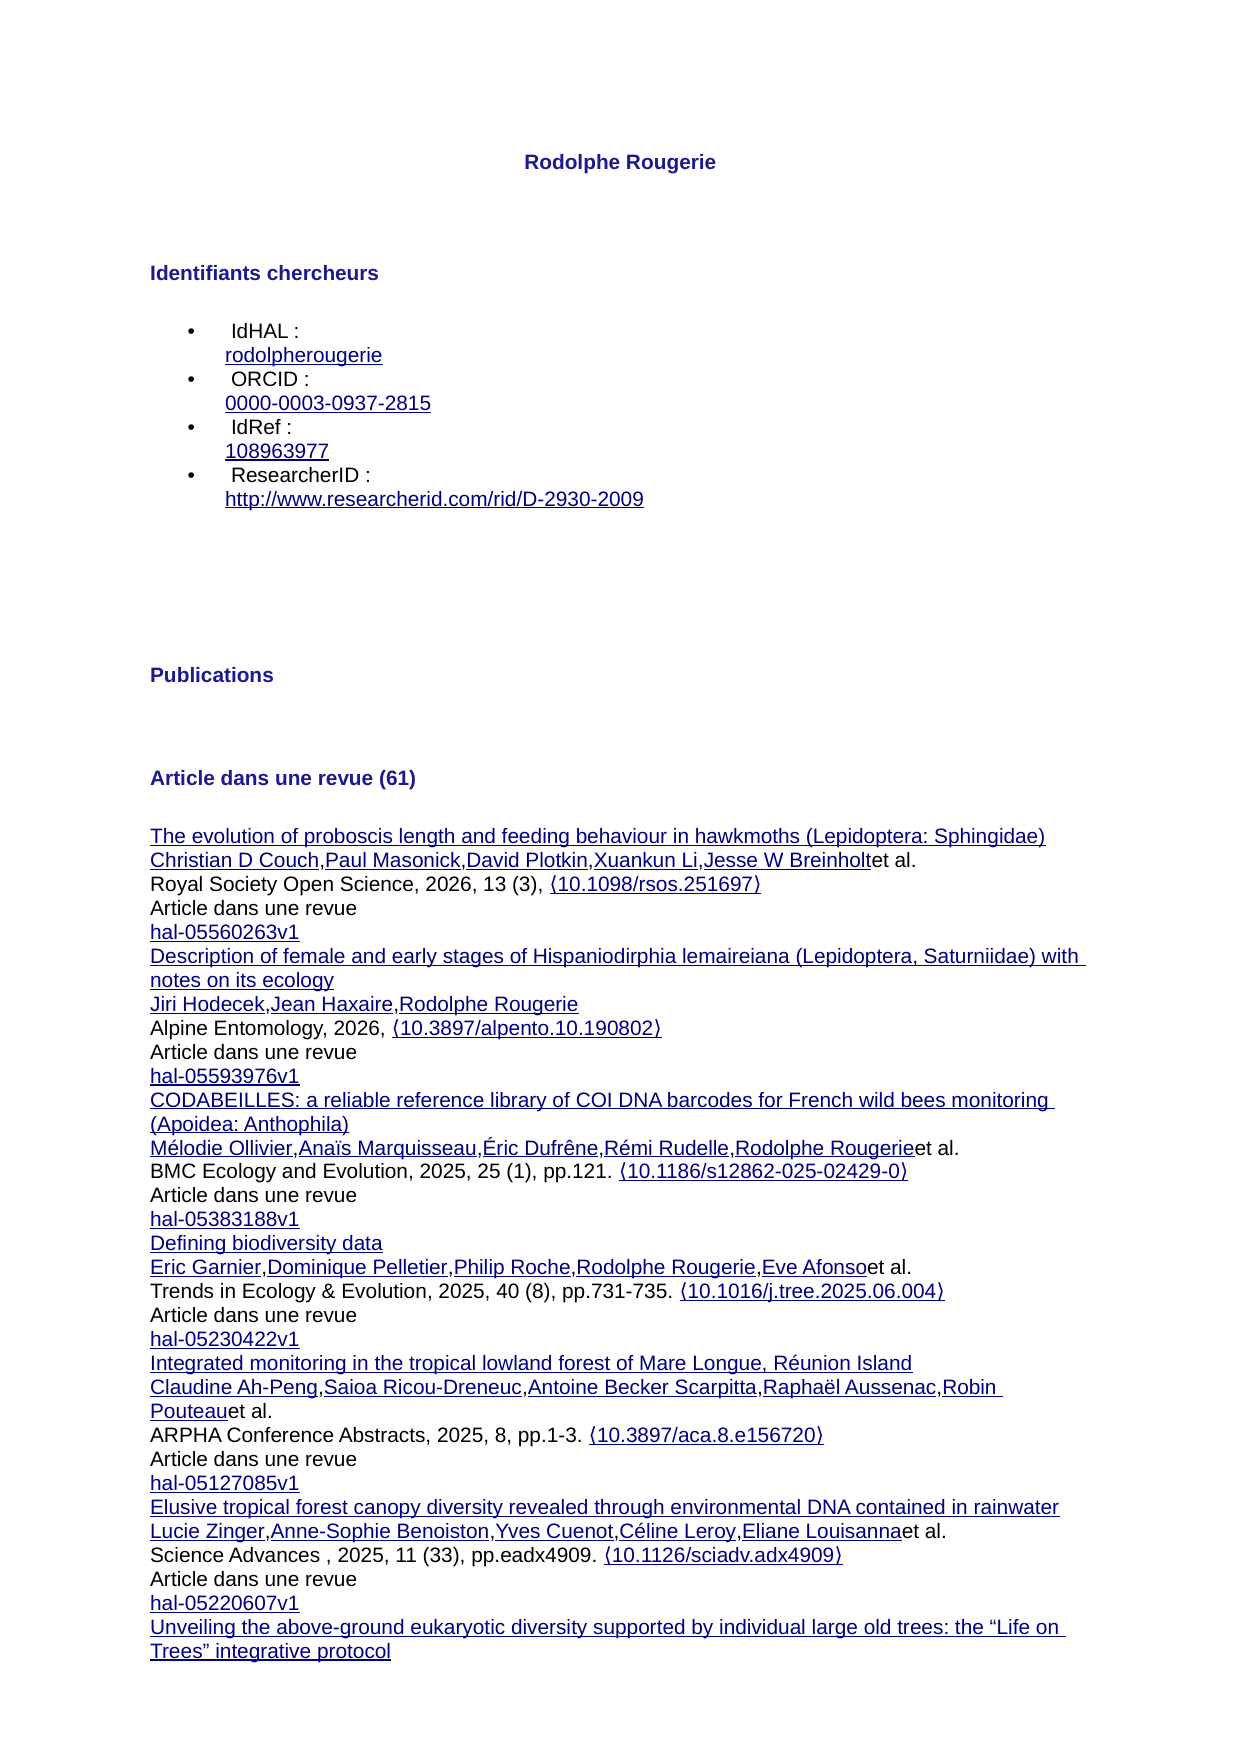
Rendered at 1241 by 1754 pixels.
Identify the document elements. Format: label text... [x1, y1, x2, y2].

table_cell Elusive tropical forest canopy diversity revealed through environmental DNA contained in rainwater Lucie Zinger,Anne-Sophie Benoiston,Yves Cuenot,Céline Leroy,Eliane Louisannaet al. Science Advances , 2025, 11 (33), pp.eadx4909. ⟨10.1126/sciadv.adx4909⟩ Article dans une revue hal-05220607v1 [150, 1495, 1090, 1614]
subtitle Rodolphe Rougerie [150, 150, 1090, 174]
table_cell Defining biodiversity data Eric Garnier,Dominique Pelletier,Philip Roche,Rodolphe Rougerie,Eve Afonsoet al. Trends in Ecology & Evolution, 2025, 40 (8), pp.731-735. ⟨10.1016/j.tree.2025.06.004⟩ Article dans une revue hal-05230422v1 [150, 1231, 1090, 1351]
list http://www.researcherid.com/rid/D-2930-2009 [187, 486, 1090, 510]
subtitle Identifiants chercheurs [150, 260, 1090, 284]
table_header The evolution of proboscis length and feeding behaviour in hawkmoths (Lepidoptera: Sphingidae) Christian D Couch,Paul Masonick,David Plotkin,Xuankun Li,Jesse W Breinholtet al. Royal Society Open Science, 2026, 13 (3), ⟨10.1098/rsos.251697⟩ Article dans une revue hal-05560263v1 [150, 824, 1090, 944]
list ORCID : [187, 367, 1090, 391]
table_cell Unveiling the above-ground eukaryotic diversity supported by individual large old trees: the “Life on Trees” integrative protocol [150, 1615, 1090, 1662]
list ResearcherID : [187, 462, 1090, 486]
list IdHAL : [187, 319, 1090, 343]
list IdRef : [187, 414, 1090, 438]
list 108963977 [187, 438, 1090, 462]
table_cell Integrated monitoring in the tropical lowland forest of Mare Longue, Réunion Island Claudine Ah-Peng,Saioa Ricou-Dreneuc,Antoine Becker Scarpitta,Raphaël Aussenac,Robin Pouteauet al. ARPHA Conference Abstracts, 2025, 8, pp.1-3. ⟨10.3897/aca.8.e156720⟩ Article dans une revue hal-05127085v1 [150, 1351, 1090, 1495]
subtitle Article dans une revue (61) [150, 766, 1090, 789]
list 0000-0003-0937-2815 [187, 391, 1090, 414]
list rodolpherougerie [187, 343, 1090, 367]
table_cell Description of female and early stages of Hispaniodirphia lemaireiana (Lepidoptera, Saturniidae) with notes on its ecology Jiri Hodecek,Jean Haxaire,Rodolphe Rougerie Alpine Entomology, 2026, ⟨10.3897/alpento.10.190802⟩ Article dans une revue hal-05593976v1 [150, 944, 1090, 1087]
subtitle Publications [150, 662, 1090, 686]
table_cell CODABEILLES: a reliable reference library of COI DNA barcodes for French wild bees monitoring (Apoidea: Anthophila) Mélodie Ollivier,Anaïs Marquisseau,Éric Dufrêne,Rémi Rudelle,Rodolphe Rougerieet al. BMC Ecology and Evolution, 2025, 25 (1), pp.121. ⟨10.1186/s12862-025-02429-0⟩ Article dans une revue hal-05383188v1 [150, 1088, 1090, 1231]
